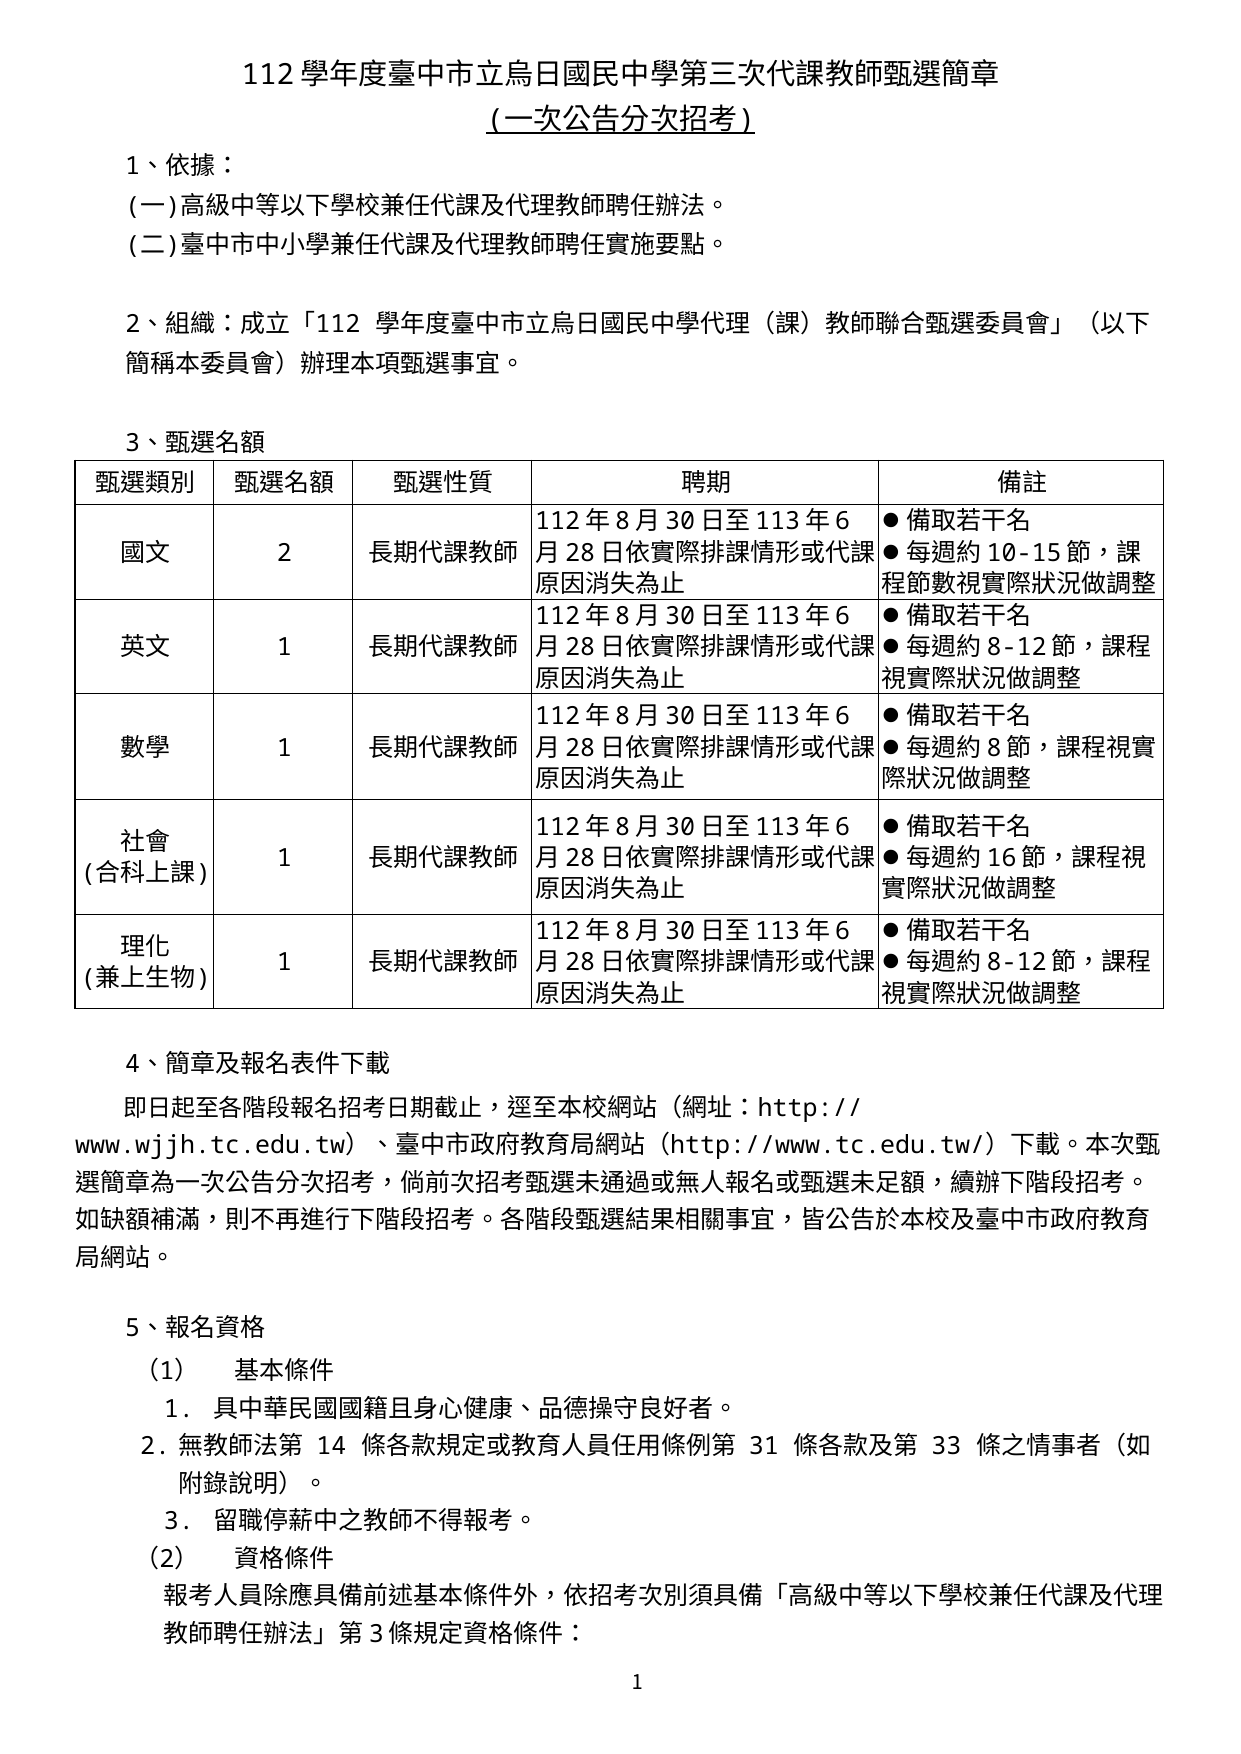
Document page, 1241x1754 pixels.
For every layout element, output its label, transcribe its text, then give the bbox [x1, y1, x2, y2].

table_header 甄選類別 [76, 461, 213, 504]
list 甄選名額 [125, 420, 1168, 459]
table_cell 備取若干名 每週約8節，課程視實際狀況做調整 [879, 694, 1163, 799]
table_header 甄選性質 [353, 461, 531, 504]
table_cell 1 [214, 915, 352, 1008]
table_cell 社會 (合科上課) [76, 800, 213, 913]
table_cell 長期代課教師 [353, 915, 531, 1008]
list 無教師法第 14 條各款規定或教育人員任用條例第 31 條各款及第 33 條之情事者（如附錄說明）。 [140, 1424, 1168, 1499]
list 基本條件 [134, 1349, 1168, 1387]
table_cell 112年8月30日至113年6月28日依實際排課情形或代課原因消失為止 [532, 800, 878, 913]
table_cell 112年8月30日至113年6月28日依實際排課情形或代課原因消失為止 [532, 915, 878, 1008]
list 組織：成立「112 學年度臺中市立烏日國民中學代理（課）教師聯合甄選委員會」（以下簡稱本委員會）辦理本項甄選事宜。 [125, 301, 1168, 380]
table_cell 1 [214, 600, 352, 693]
table_cell 英文 [76, 600, 213, 693]
table_cell 112年8月30日至113年6月28日依實際排課情形或代課原因消失為止 [532, 505, 878, 598]
list 具中華民國國籍且身心健康、品德操守良好者。 [164, 1387, 1168, 1424]
text 112學年度臺中市立烏日國民中學第三次代課教師甄選簡章 [73, 59, 1168, 90]
table_header 甄選名額 [214, 461, 352, 504]
text (一次公告分次招考) [73, 104, 1168, 136]
table_cell 2 [214, 505, 352, 598]
text (一)高級中等以下學校兼任代課及代理教師聘任辦法。 [125, 182, 1168, 222]
table_cell 長期代課教師 [353, 505, 531, 598]
table_cell 長期代課教師 [353, 800, 531, 913]
list 資格條件 [134, 1537, 1168, 1574]
list 留職停薪中之教師不得報考。 [164, 1499, 1168, 1537]
table_cell 1 [214, 800, 352, 913]
table_header 聘期 [532, 461, 878, 504]
list 報考人員除應具備前述基本條件外，依招考次別須具備「高級中等以下學校兼任代課及代理教師聘任辦法」第3條規定資格條件： [134, 1574, 1168, 1649]
table_cell 112年8月30日至113年6月28日依實際排課情形或代課原因消失為止 [532, 694, 878, 799]
table_cell 長期代課教師 [353, 600, 531, 693]
table_cell 理化 (兼上生物) [76, 915, 213, 1008]
list 簡章及報名表件下載 [125, 1048, 1168, 1079]
table_cell 國文 [76, 505, 213, 598]
list 報名資格 [125, 1311, 1168, 1342]
table_cell 備取若干名 每週約8-12節，課程視實際狀況做調整 [879, 915, 1163, 1008]
table_cell 備取若干名 每週約10-15節，課程節數視實際狀況做調整 [879, 505, 1163, 598]
table_cell 1 [214, 694, 352, 799]
table_cell 112年8月30日至113年6月28日依實際排課情形或代課原因消失為止 [532, 600, 878, 693]
table_cell 備取若干名 每週約16節，課程視實際狀況做調整 [879, 800, 1163, 913]
text 即日起至各階段報名招考日期截止，逕至本校網站（網址：http://www.wjjh.tc.edu.tw）、臺中市政府教育局網站（http://www.tc.edu.tw/）下載。本次甄選簡章為一次公告分次招考，倘前次招考甄選未通過或無人報名或甄選未足額，續辦下階段招考。如缺額補滿，則不再進行下階段招考。各階段甄選結果相關事宜，皆公告於本校及臺中市政府教育局網站。 [75, 1086, 1165, 1274]
table_cell 長期代課教師 [353, 694, 531, 799]
list 依據： [125, 143, 1168, 182]
table_cell 備取若干名 每週約8-12節，課程視實際狀況做調整 [879, 600, 1163, 693]
table_header 備註 [879, 461, 1163, 504]
table_cell 數學 [76, 694, 213, 799]
text (二)臺中市中小學兼任代課及代理教師聘任實施要點。 [125, 222, 1168, 262]
